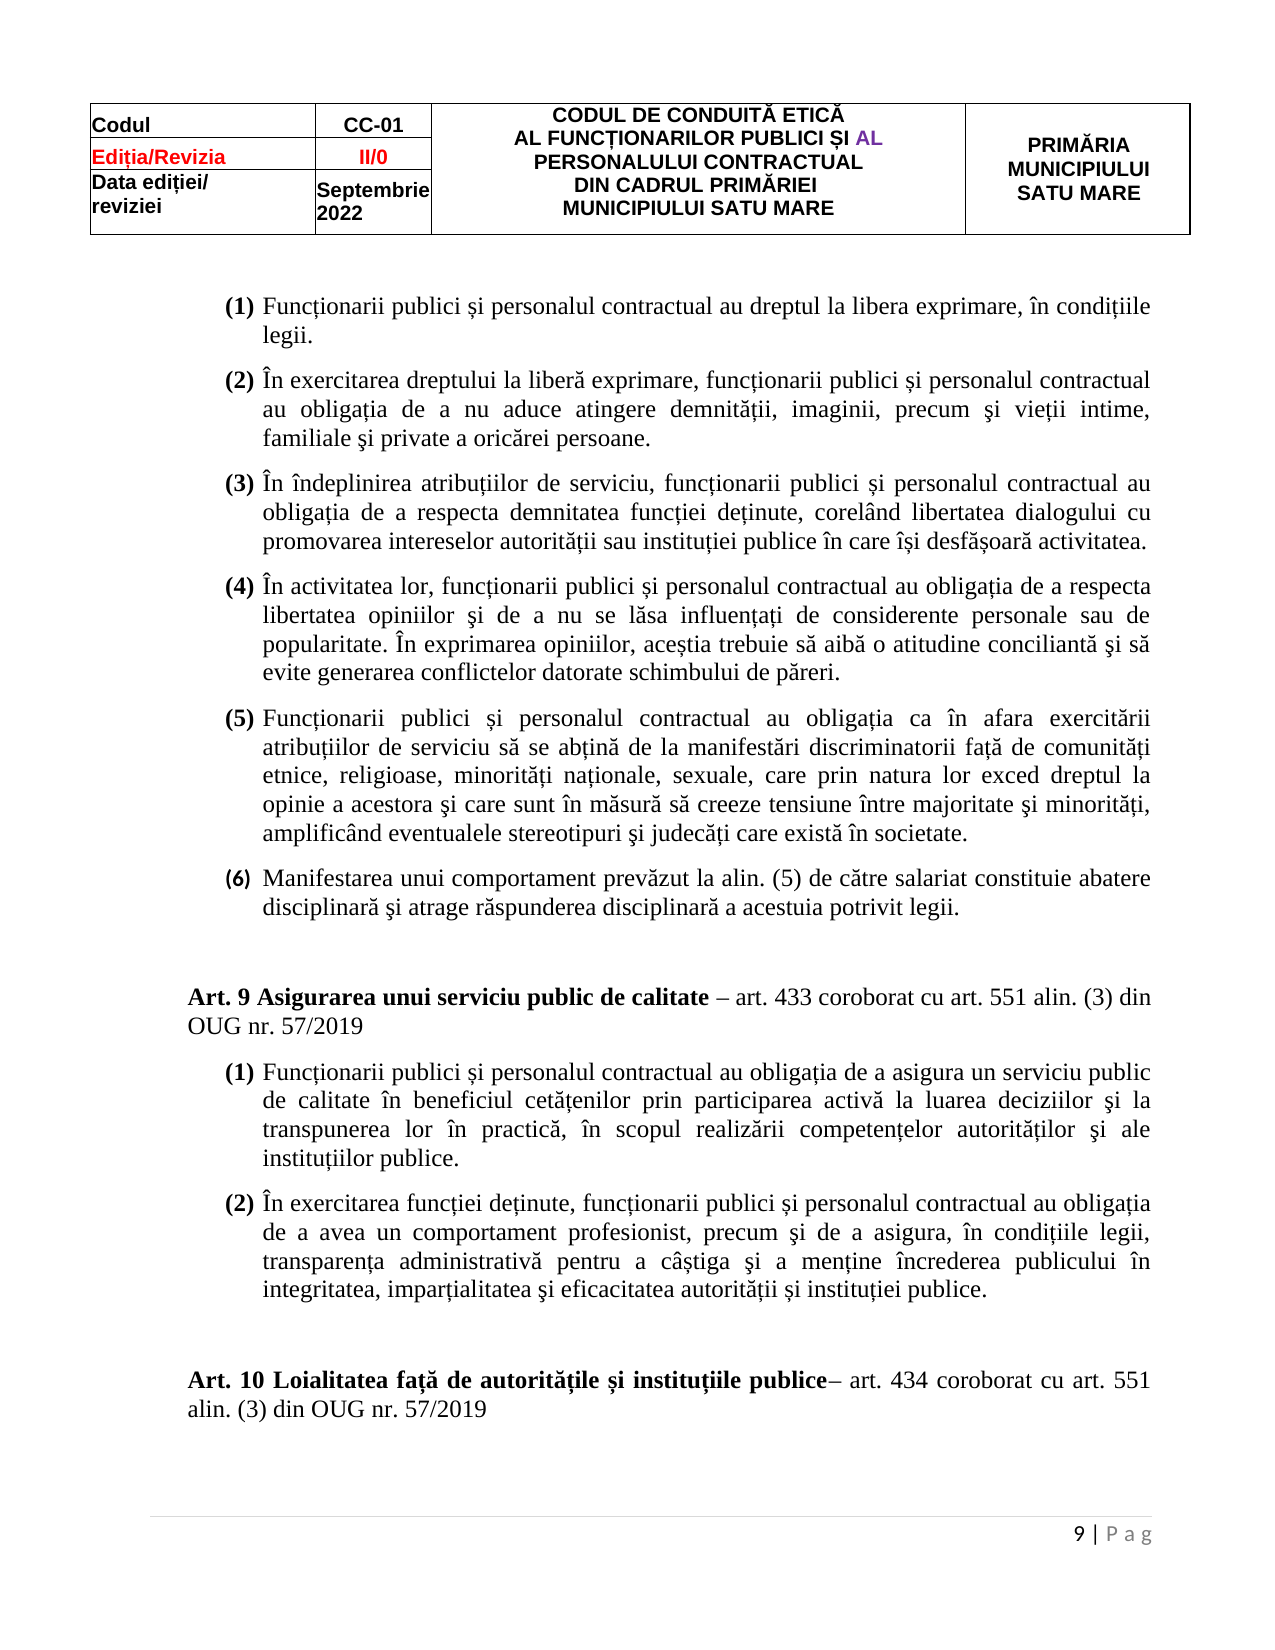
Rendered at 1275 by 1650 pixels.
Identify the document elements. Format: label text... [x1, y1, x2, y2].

list Manifestarea unui comportament prevăzut la alin. (5) de către salariat constituie abatere disciplinară şi atrage răspunderea disciplinară a acestuia potrivit legii. [225, 863, 1152, 921]
text Art. 10 Loialitatea față de autoritățile și instituțiile publice– art. 434 coroborat cu art. 551 alin. (3) din OUG nr. 57/2019 [187, 1365, 1152, 1423]
list Funcționarii publici și personalul contractual au obligația de a asigura un serviciu public de calitate în beneficiul cetățenilor prin participarea activă la luarea deciziilor şi la transpunerea lor în practică, în scopul realizării competențelor autorităților şi ale instituțiilor publice. [225, 1057, 1152, 1172]
list În exercitarea funcției deținute, funcționarii publici și personalul contractual au obligația de a avea un comportament profesionist, precum şi de a asigura, în condițiile legii, transparența administrativă pentru a câștiga şi a menține încrederea publicului în integritatea, imparțialitatea şi eficacitatea autorității și instituției publice. [225, 1188, 1152, 1303]
list Funcționarii publici și personalul contractual au dreptul la libera exprimare, în condițiile legii. [225, 291, 1152, 349]
list În exercitarea dreptului la liberă exprimare, funcționarii publici și personalul contractual au obligația de a nu aduce atingere demnității, imaginii, precum şi vieții intime, familiale şi private a oricărei persoane. [225, 365, 1152, 452]
list Funcționarii publici și personalul contractual au obligația ca în afara exercitării atribuțiilor de serviciu să se abțină de la manifestări discriminatorii față de comunități etnice, religioase, minorități naționale, sexuale, care prin natura lor exced dreptul la opinie a acestora şi care sunt în măsură să creeze tensiune între majoritate şi minorități, amplificând eventualele stereotipuri şi judecăți care există în societate. [225, 703, 1152, 847]
list În îndeplinirea atribuțiilor de serviciu, funcționarii publici și personalul contractual au obligația de a respecta demnitatea funcției deținute, corelând libertatea dialogului cu promovarea intereselor autorității sau instituției publice în care își desfășoară activitatea. [225, 468, 1152, 554]
list În activitatea lor, funcționarii publici și personalul contractual au obligația de a respecta libertatea opiniilor şi de a nu se lăsa influențați de considerente personale sau de popularitate. În exprimarea opiniilor, aceștia trebuie să aibă o atitudine conciliantă şi să evite generarea conflictelor datorate schimbului de păreri. [225, 571, 1152, 686]
text Art. 9 Asigurarea unui serviciu public de calitate – art. 433 coroborat cu art. 551 alin. (3) din OUG nr. 57/2019 [187, 982, 1152, 1040]
